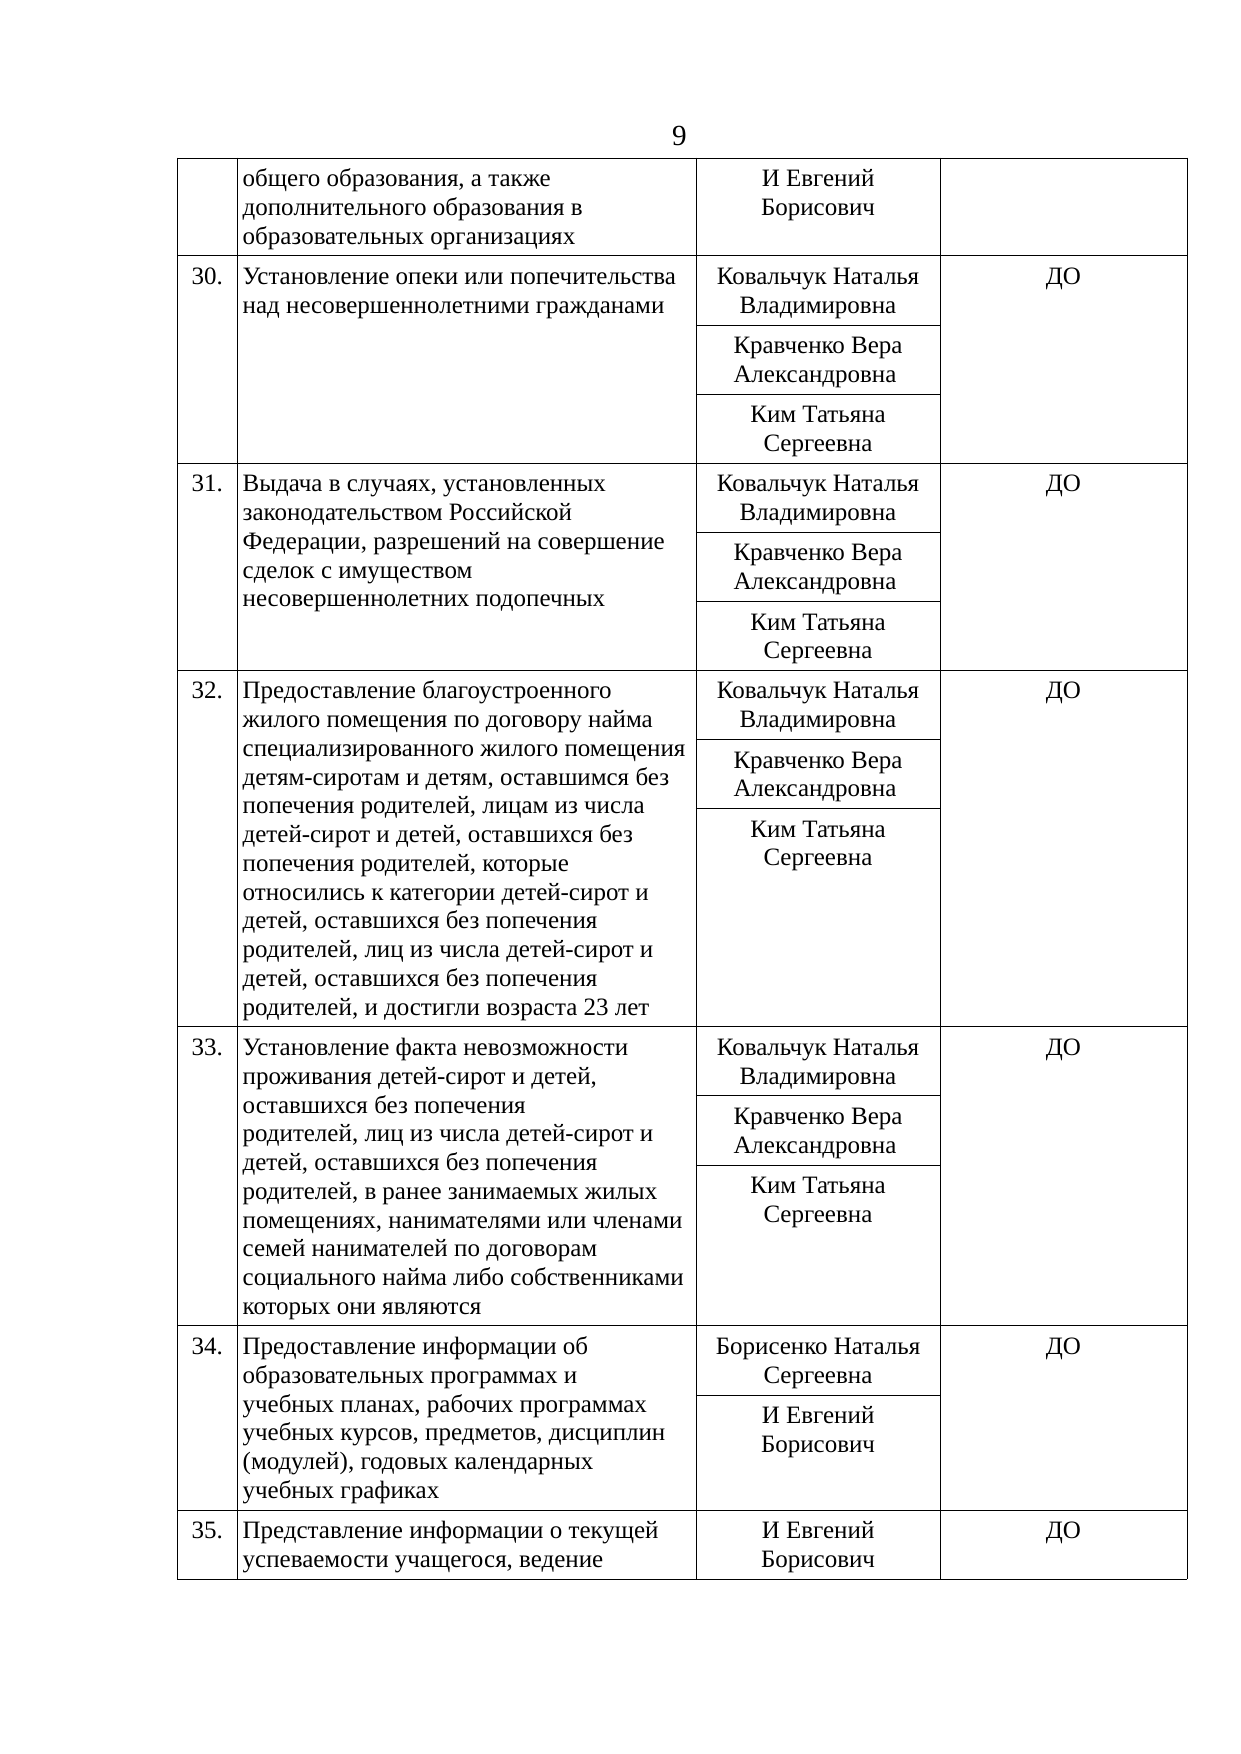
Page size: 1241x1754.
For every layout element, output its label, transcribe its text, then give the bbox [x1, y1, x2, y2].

table_cell ДО [941, 1511, 1187, 1578]
table_cell Предоставление информации об образовательных программах и учебных планах, рабочих программах учебных курсов, предметов, дисциплин (модулей), годовых календарных учебных графиках [238, 1326, 696, 1509]
table_cell Предоставление благоустроенного жилого помещения по договору найма специализированного жилого помещения детям-сиротам и детям, оставшимся без попечения родителей, лицам из числа детей-сирот и детей, оставшихся без попечения родителей, которые относились к категории детей-сирот и детей, оставшихся без попечения родителей, лиц из числа детей-сирот и детей, оставшихся без попечения родителей, и достигли возраста 23 лет [238, 671, 696, 1026]
table_cell 30. [178, 256, 237, 463]
table_cell Ковальчук Наталья Владимировна [697, 671, 940, 739]
table_cell 34. [178, 1326, 237, 1509]
table_cell Ким Татьяна Сергеевна [697, 809, 940, 1026]
table_cell ДО [941, 671, 1187, 1026]
table_cell Ким Татьяна Сергеевна [697, 602, 940, 670]
table_cell ДО [941, 256, 1187, 463]
table_cell ДО [941, 464, 1187, 670]
table_cell 33. [178, 1027, 237, 1325]
table_cell Установление опеки или попечительства над несовершеннолетними гражданами [238, 256, 696, 463]
table_cell И Евгений Борисович [697, 159, 940, 255]
table_cell И Евгений Борисович [697, 1396, 940, 1509]
table_cell Кравченко Вера Александровна [697, 740, 940, 808]
table_cell Ковальчук Наталья Владимировна [697, 464, 940, 532]
table_cell ДО [941, 1027, 1187, 1325]
table_cell Кравченко Вера Александровна [697, 1096, 940, 1164]
table_cell ДО [941, 1326, 1187, 1509]
table_cell Выдача в случаях, установленных законодательством Российской Федерации, разрешений на совершение сделок с имуществом несовершеннолетних подопечных [238, 464, 696, 670]
table_cell Ким Татьяна Сергеевна [697, 1166, 940, 1325]
table_cell И Евгений Борисович [697, 1511, 940, 1578]
table_cell Ковальчук Наталья Владимировна [697, 1027, 940, 1095]
table_cell Кравченко Вера Александровна [697, 533, 940, 601]
table_cell Борисенко Наталья Сергеевна [697, 1326, 940, 1394]
table_cell Кравченко Вера Александровна [697, 326, 940, 393]
table_cell 35. [178, 1511, 237, 1578]
table_cell Представление информации о текущей успеваемости учащегося, ведение [238, 1511, 696, 1578]
table_cell 32. [178, 671, 237, 1026]
table_cell Установление факта невозможности проживания детей-сирот и детей, оставшихся без попечения родителей, лиц из числа детей-сирот и детей, оставшихся без попечения родителей, в ранее занимаемых жилых помещениях, нанимателями или членами семей нанимателей по договорам социального найма либо собственниками которых они являются [238, 1027, 696, 1325]
table_cell Ковальчук Наталья Владимировна [697, 256, 940, 324]
table_cell 31. [178, 464, 237, 670]
table_cell Ким Татьяна Сергеевна [697, 395, 940, 463]
